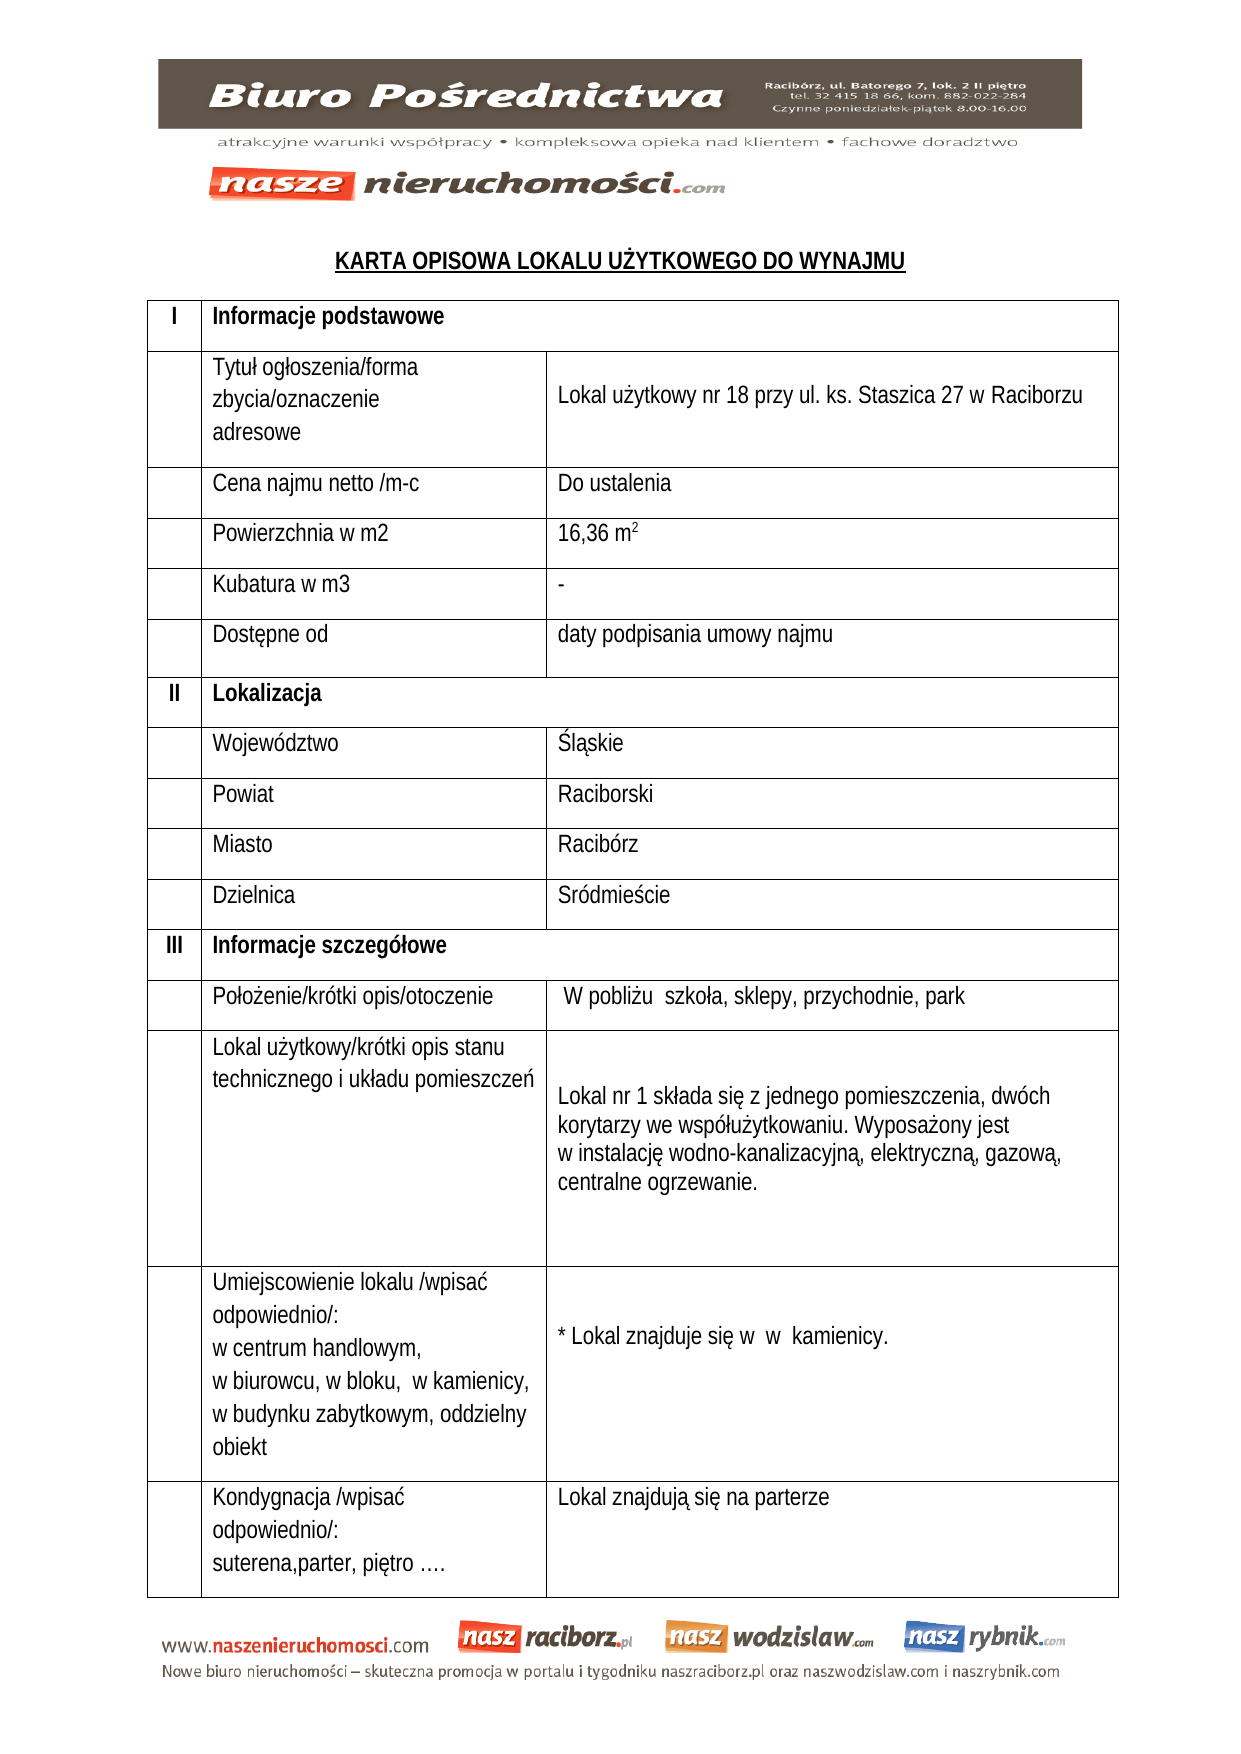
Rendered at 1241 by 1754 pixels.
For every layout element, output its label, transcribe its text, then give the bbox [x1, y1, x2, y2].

table_cell Dostępne od [202, 620, 546, 677]
table_cell Umiejscowienie lokalu /wpisać odpowiednio/: w centrum handlowym, w biurowcu, w bloku, w kamienicy, w budynku zabytkowym, oddzielny obiekt [202, 1267, 546, 1481]
table_header I [148, 301, 201, 351]
table_cell Powierzchnia w m2 [202, 519, 546, 568]
table_cell [148, 829, 201, 879]
table_cell Cena najmu netto /m-c [202, 468, 546, 517]
table_cell [148, 468, 201, 517]
table_cell Lokal znajdują się na parterze [547, 1482, 1118, 1597]
picture [147, 1611, 1087, 1695]
table_cell [148, 880, 201, 929]
table_cell III [148, 930, 201, 980]
table_cell Racibórz [547, 829, 1118, 879]
table_header Informacje podstawowe [202, 301, 1118, 351]
table_cell Kubatura w m3 [202, 569, 546, 618]
table_cell [148, 779, 201, 828]
table_cell [148, 352, 201, 467]
table_cell [148, 620, 201, 677]
table_cell - [547, 569, 1118, 618]
table_cell [148, 1267, 201, 1481]
table_cell [148, 1031, 201, 1266]
picture [158, 59, 1083, 214]
table_cell Lokal użytkowy nr 18 przy ul. ks. Staszica 27 w Raciborzu [547, 352, 1118, 467]
table_cell 16,36 m2 [547, 519, 1118, 568]
table_cell * Lokal znajduje się w w kamienicy. [547, 1267, 1118, 1481]
table_cell Raciborski [547, 779, 1118, 828]
text KARTA OPISOWA LOKALU UŻYTKOWEGO DO WYNAJMU [148, 246, 1093, 275]
table_cell Miasto [202, 829, 546, 879]
table_cell Tytuł ogłoszenia/forma zbycia/oznaczenie adresowe [202, 352, 546, 467]
table_cell daty podpisania umowy najmu [547, 620, 1118, 677]
table_cell Informacje szczegółowe [202, 930, 1118, 980]
table_cell [148, 1482, 201, 1597]
table_cell Dzielnica [202, 880, 546, 929]
table_cell Położenie/krótki opis/otoczenie [202, 981, 546, 1030]
table_cell [148, 981, 201, 1030]
table_cell Sródmieście [547, 880, 1118, 929]
table_cell Powiat [202, 779, 546, 828]
table_cell [148, 728, 201, 778]
table_cell W pobliżu szkoła, sklepy, przychodnie, park [547, 981, 1118, 1030]
table_cell Lokalizacja [202, 678, 1118, 727]
table_cell Śląskie [547, 728, 1118, 778]
table_cell Lokal użytkowy/krótki opis stanu technicznego i układu pomieszczeń [202, 1031, 546, 1266]
table_cell Lokal nr 1 składa się z jednego pomieszczenia, dwóch korytarzy we współużytkowaniu. Wyposażony jest w instalację wodno-kanalizacyjną, elektryczną, gazową, centralne ogrzewanie. [547, 1031, 1118, 1266]
table_cell Kondygnacja /wpisać odpowiednio/: suterena,parter, piętro …. [202, 1482, 546, 1597]
table_cell Do ustalenia [547, 468, 1118, 517]
table_cell [148, 569, 201, 618]
table_cell Województwo [202, 728, 546, 778]
table_cell II [148, 678, 201, 727]
table_cell [148, 519, 201, 568]
